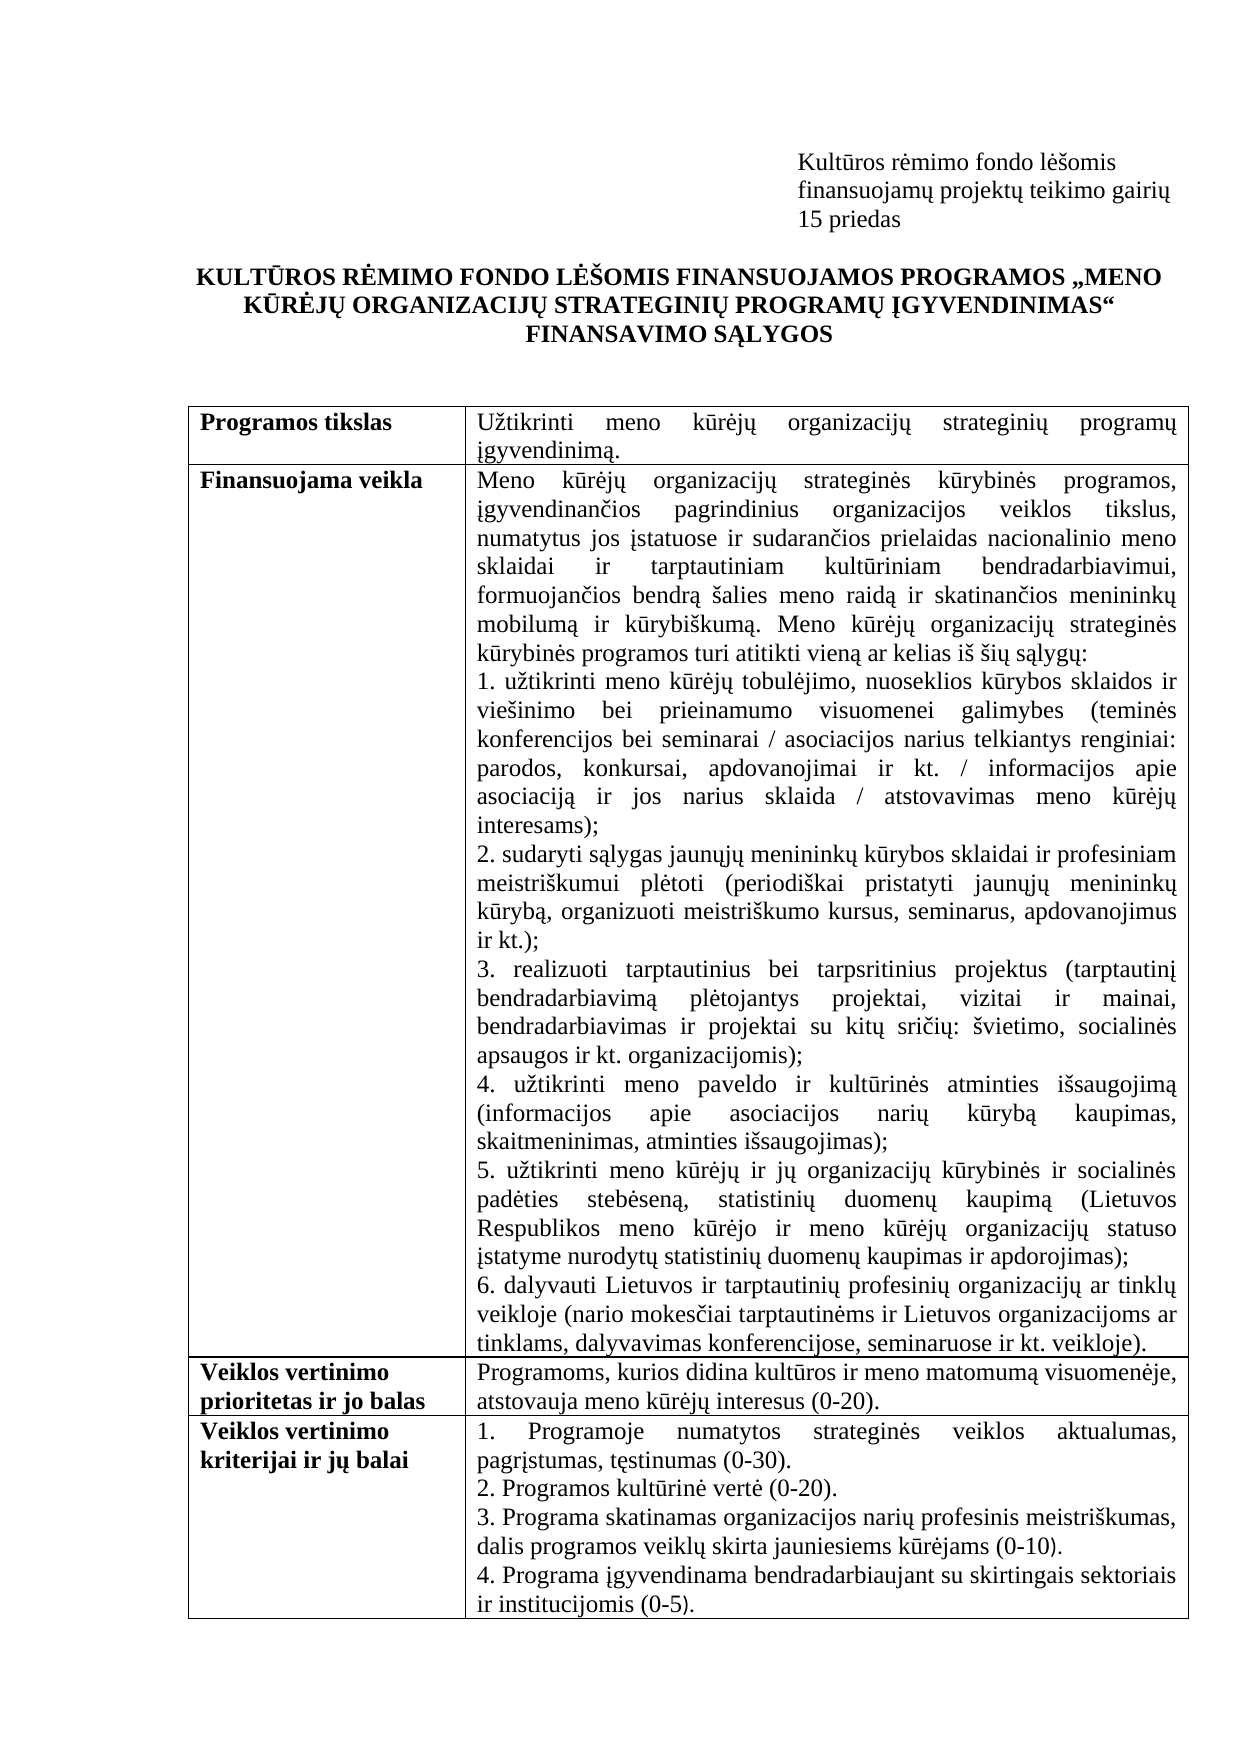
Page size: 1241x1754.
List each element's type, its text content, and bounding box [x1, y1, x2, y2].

table_header Užtikrinti meno kūrėjų organizacijų strateginių programų įgyvendinimą. [466, 407, 1188, 464]
table_cell Meno kūrėjų organizacijų strateginės kūrybinės programos, įgyvendinančios pagrindinius organizacijos veiklos tikslus, numatytus jos įstatuose ir sudarančios prielaidas nacionalinio meno sklaidai ir tarptautiniam kultūriniam bendradarbiavimui, formuojančios bendrą šalies meno raidą ir skatinančios menininkų mobilumą ir kūrybiškumą. Meno kūrėjų organizacijų strateginės kūrybinės programos turi atitikti vieną ar kelias iš šių sąlygų: 1. užtikrinti meno kūrėjų tobulėjimo, nuoseklios kūrybos sklaidos ir viešinimo bei prieinamumo visuomenei galimybes (teminės konferencijos bei seminarai / asociacijos narius telkiantys renginiai: parodos, konkursai, apdovanojimai ir kt. / informacijos apie asociaciją ir jos narius sklaida / atstovavimas meno kūrėjų interesams); 2. sudaryti sąlygas jaunųjų menininkų kūrybos sklaidai ir profesiniam meistriškumui plėtoti (periodiškai pristatyti jaunųjų menininkų kūrybą, organizuoti meistriškumo kursus, seminarus, apdovanojimus ir kt.); 3. realizuoti tarptautinius bei tarpsritinius projektus (tarptautinį bendradarbiavimą plėtojantys projektai, vizitai ir mainai, bendradarbiavimas ir projektai su kitų sričių: švietimo, socialinės apsaugos ir kt. organizacijomis); 4. užtikrinti meno paveldo ir kultūrinės atminties išsaugojimą (informacijos apie asociacijos narių kūrybą kaupimas, skaitmeninimas, atminties išsaugojimas); 5. užtikrinti meno kūrėjų ir jų organizacijų kūrybinės ir socialinės padėties stebėseną, statistinių duomenų kaupimą (Lietuvos Respublikos meno kūrėjo ir meno kūrėjų organizacijų statuso įstatyme nurodytų statistinių duomenų kaupimas ir apdorojimas); 6. dalyvauti Lietuvos ir tarptautinių profesinių organizacijų ar tinklų veikloje (nario mokesčiai tarptautinėms ir Lietuvos organizacijoms ar tinklams, dalyvavimas konferencijose, seminaruose ir kt. veikloje). [466, 465, 1188, 1356]
table_cell Finansuojama veikla [189, 465, 465, 1356]
table_cell Veiklos vertinimo prioritetas ir jo balas [189, 1358, 465, 1415]
text 15 priedas [673, 204, 1181, 233]
text KULTŪROS RĖMIMO FONDO LĖŠOMIS FINANSUOJAMOS PROGRAMOS „MENO KŪRĖJŲ ORGANIZACIJŲ STRATEGINIŲ PROGRAMŲ ĮGYVENDINIMAS“ FINANSAVIMO SĄLYGOS [177, 262, 1181, 348]
table_header Programos tikslas [189, 407, 465, 464]
text finansuojamų projektų teikimo gairių [673, 176, 1181, 204]
table_cell 1. Programoje numatytos strateginės veiklos aktualumas, pagrįstumas, tęstinumas (0-30). 2. Programos kultūrinė vertė (0-20). 3. Programa skatinamas organizacijos narių profesinis meistriškumas, dalis programos veiklų skirta jauniesiems kūrėjams (0-10). 4. Programa įgyvendinama bendradarbiaujant su skirtingais sektoriais ir institucijomis (0-5). [466, 1416, 1188, 1618]
table_cell Veiklos vertinimo kriterijai ir jų balai [189, 1416, 465, 1618]
text Kultūros rėmimo fondo lėšomis [673, 147, 1181, 176]
table_cell Programoms, kurios didina kultūros ir meno matomumą visuomenėje, atstovauja meno kūrėjų interesus (0-20). [466, 1358, 1188, 1415]
